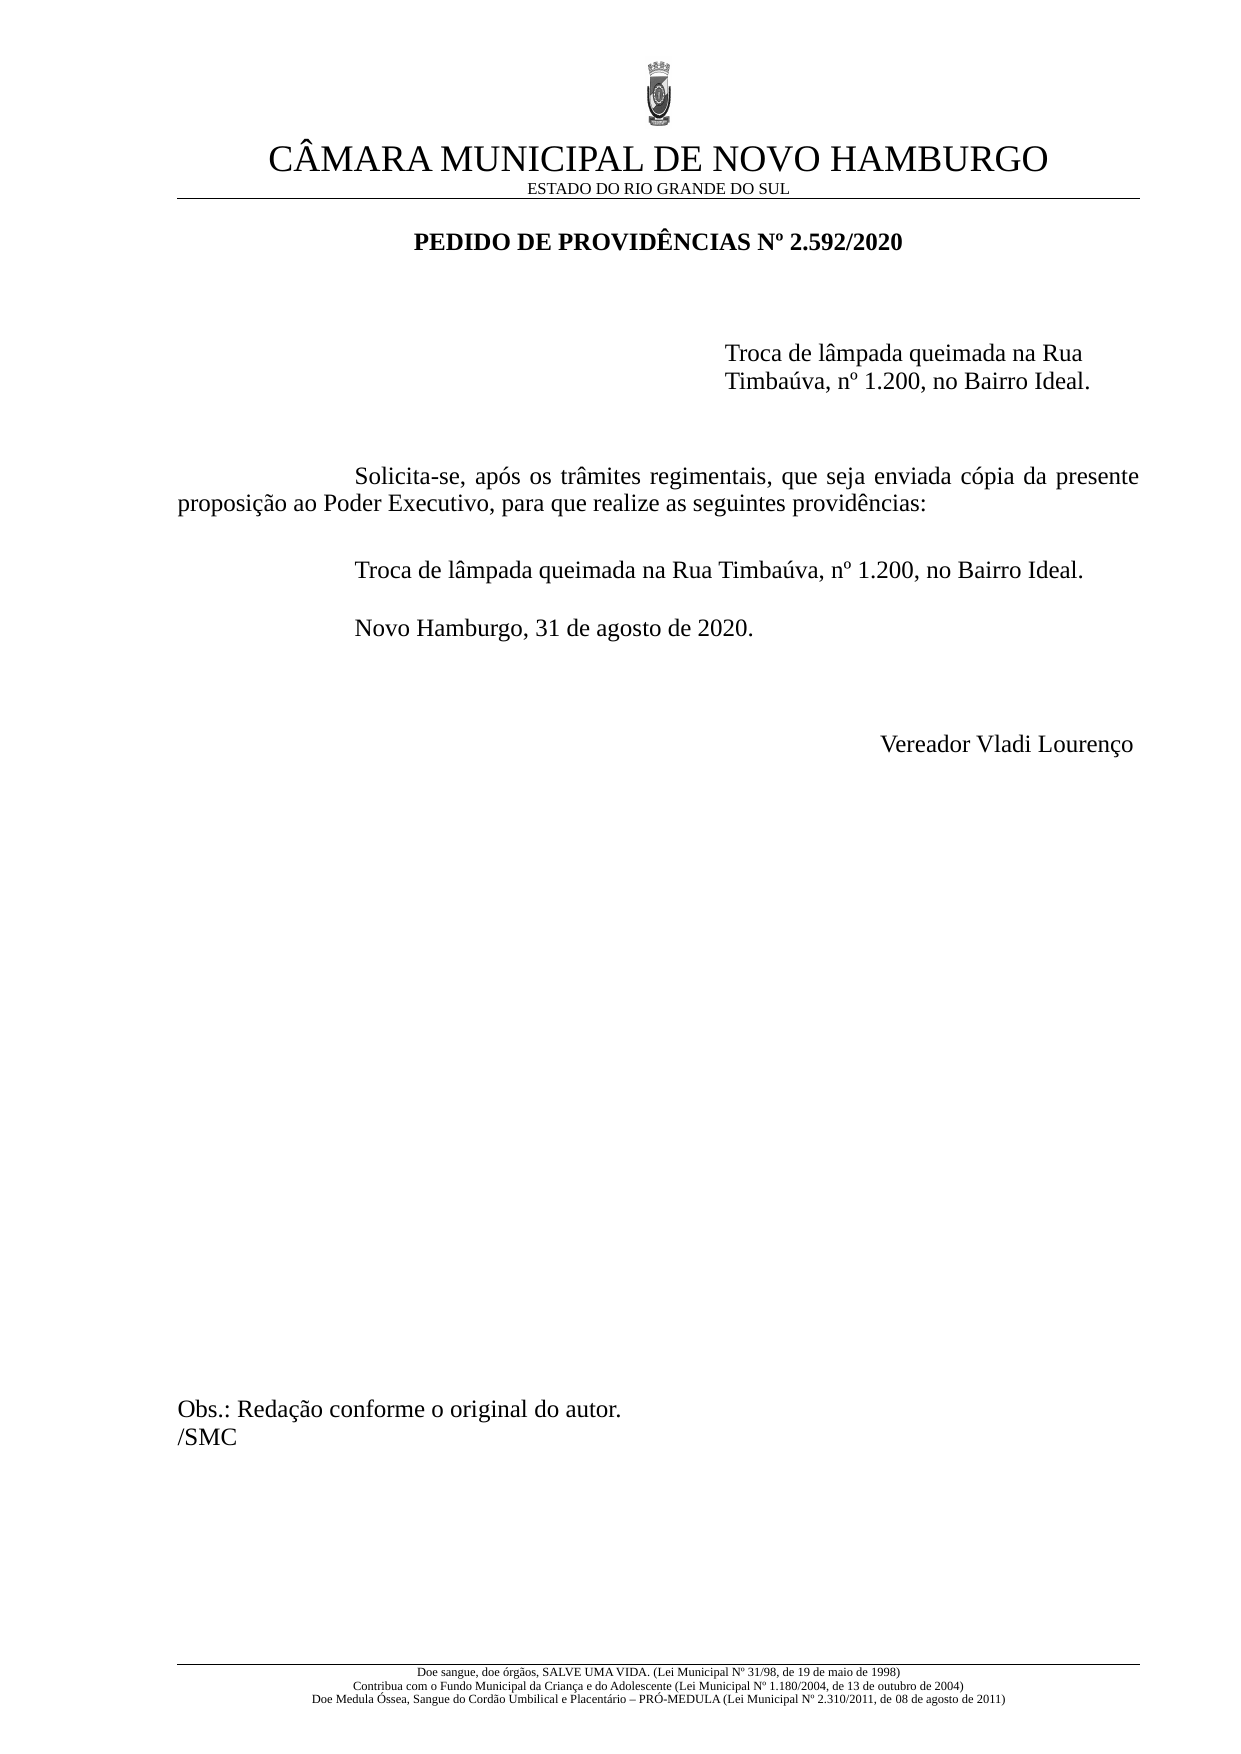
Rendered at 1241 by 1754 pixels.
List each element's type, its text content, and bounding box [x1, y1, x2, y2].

text Novo Hamburgo, 31 de agosto de 2020. [177, 614, 1140, 642]
text Vereador Vladi Lourenço [649, 730, 1140, 758]
list Troca de lâmpada queimada na Rua Timbaúva, nº 1.200, no Bairro Ideal. [687, 339, 1140, 394]
text Solicita-se, após os trâmites regimentais, que seja enviada cópia da presente proposição ao Poder Executivo, para que realize as seguintes providências: [177, 462, 1140, 517]
text /SMC [177, 1423, 1140, 1451]
text Obs.: Redação conforme o original do autor. [177, 1395, 1140, 1423]
text Troca de lâmpada queimada na Rua Timbaúva, nº 1.200, no Bairro Ideal. [177, 557, 1140, 584]
text PEDIDO DE PROVIDÊNCIAS Nº 2.592/2020 [177, 228, 1140, 256]
